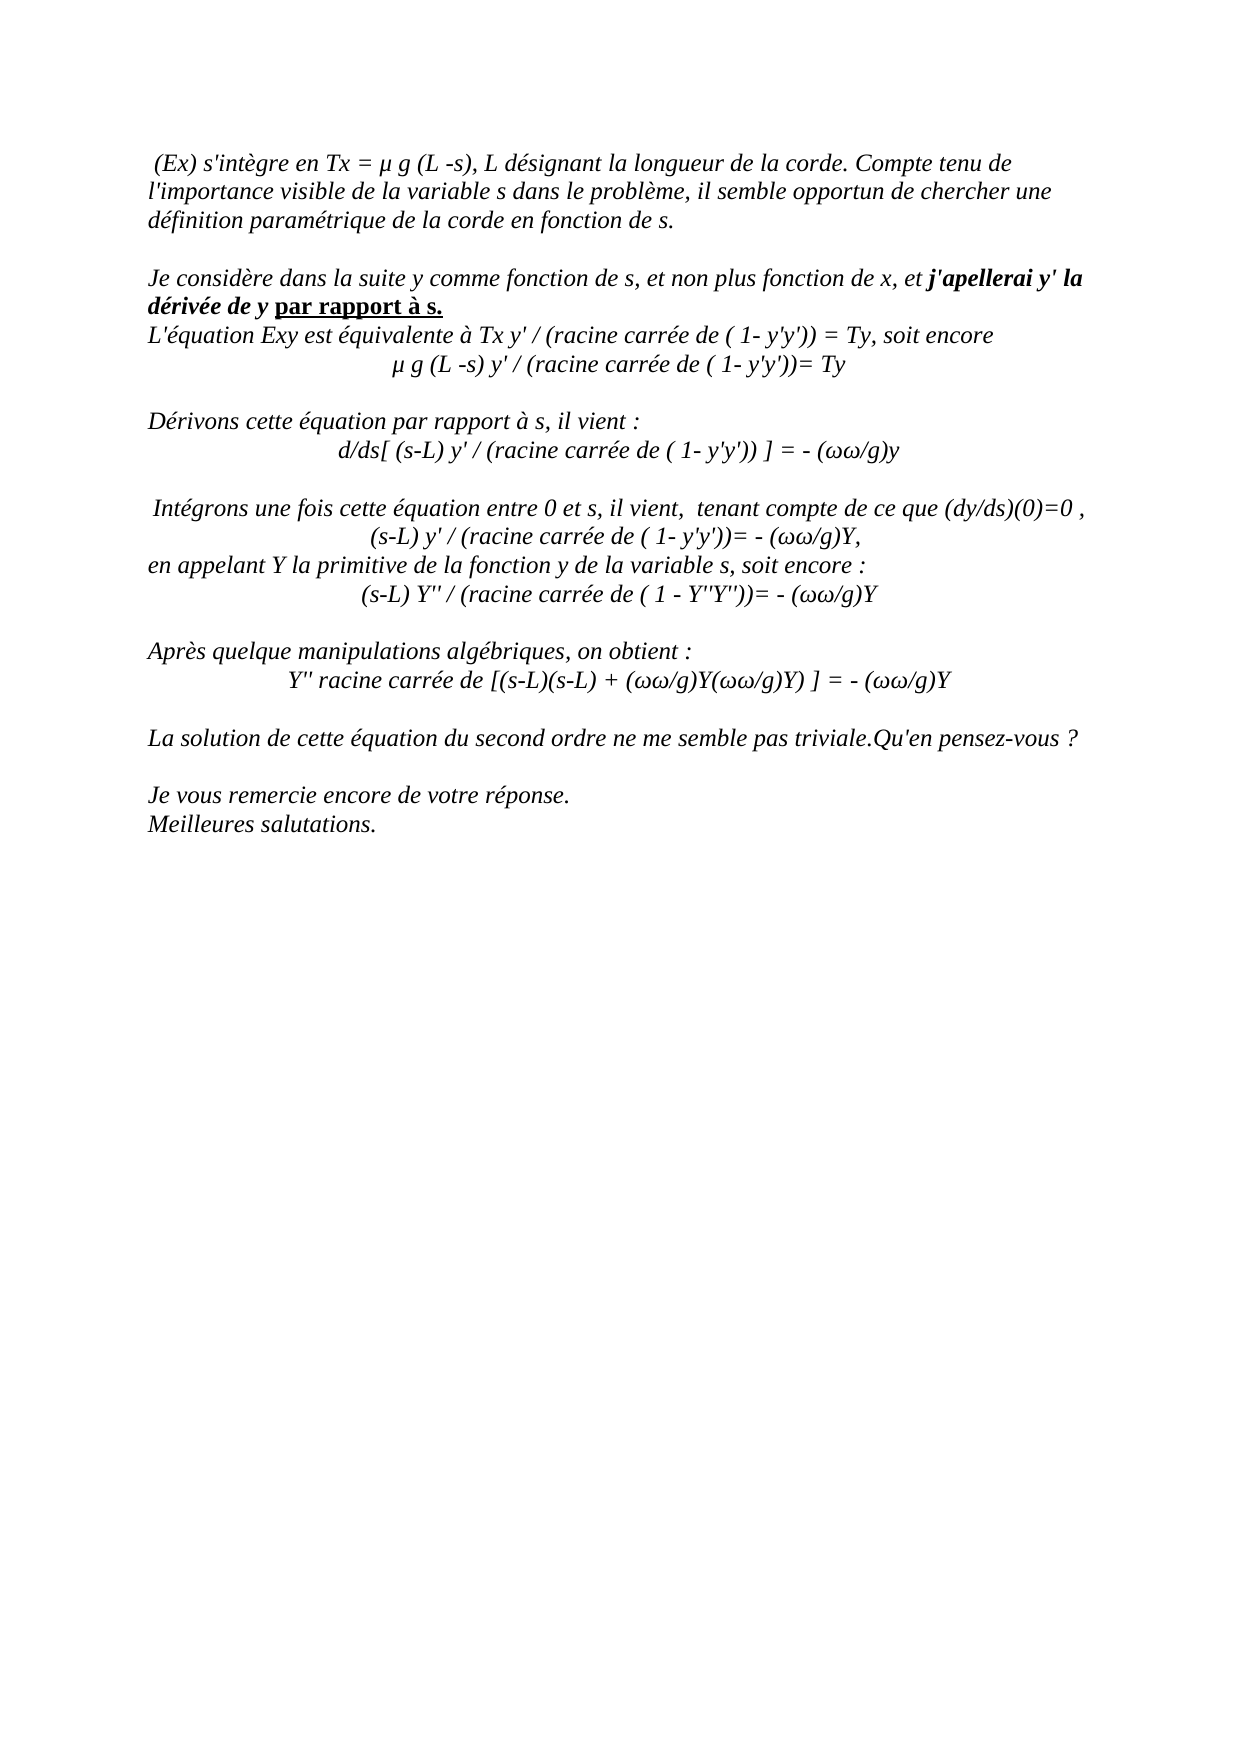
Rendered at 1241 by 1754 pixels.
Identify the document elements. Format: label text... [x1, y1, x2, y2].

text Je considère dans la suite y comme fonction de s, et non plus fonction de x, et j'apellerai y' la dérivée de y par rapport à s. [148, 263, 1092, 320]
text Après quelque manipulations algébriques, on obtient : [148, 636, 1092, 665]
text en appelant Y la primitive de la fonction y de la variable s, soit encore : [148, 550, 1092, 579]
text Je vous remercie encore de votre réponse. [148, 780, 1092, 809]
text Dérivons cette équation par rapport à s, il vient : [148, 406, 1092, 435]
text μ g (L -s) y' / (racine carrée de ( 1- y'y'))= Ty [148, 349, 1092, 378]
text La solution de cette équation du second ordre ne me semble pas triviale.Qu'en pensez-vous ? [148, 723, 1092, 751]
text (s-L) Y'' / (racine carrée de ( 1 - Y''Y''))= - (ωω/g)Y [148, 579, 1092, 608]
text (Ex) s'intègre en Tx = μ g (L -s), L désignant la longueur de la corde. Compte tenu de l'importance visible de la variable s dans le problème, il semble opportun de chercher une définition paramétrique de la corde en fonction de s. [148, 148, 1092, 234]
text d/ds[ (s-L) y' / (racine carrée de ( 1- y'y')) ] = - (ωω/g)y [148, 435, 1092, 464]
text Intégrons une fois cette équation entre 0 et s, il vient, tenant compte de ce que (dy/ds)(0)=0 , (s-L) y' / (racine carrée de ( 1- y'y'))= - (ωω/g)Y, [148, 493, 1092, 550]
text Y'' racine carrée de [(s-L)(s-L) + (ωω/g)Y(ωω/g)Y) ] = - (ωω/g)Y [148, 665, 1092, 694]
text Meilleures salutations. [148, 809, 1092, 838]
text L'équation Exy est équivalente à Tx y' / (racine carrée de ( 1- y'y')) = Ty, soit encore [148, 320, 1092, 349]
